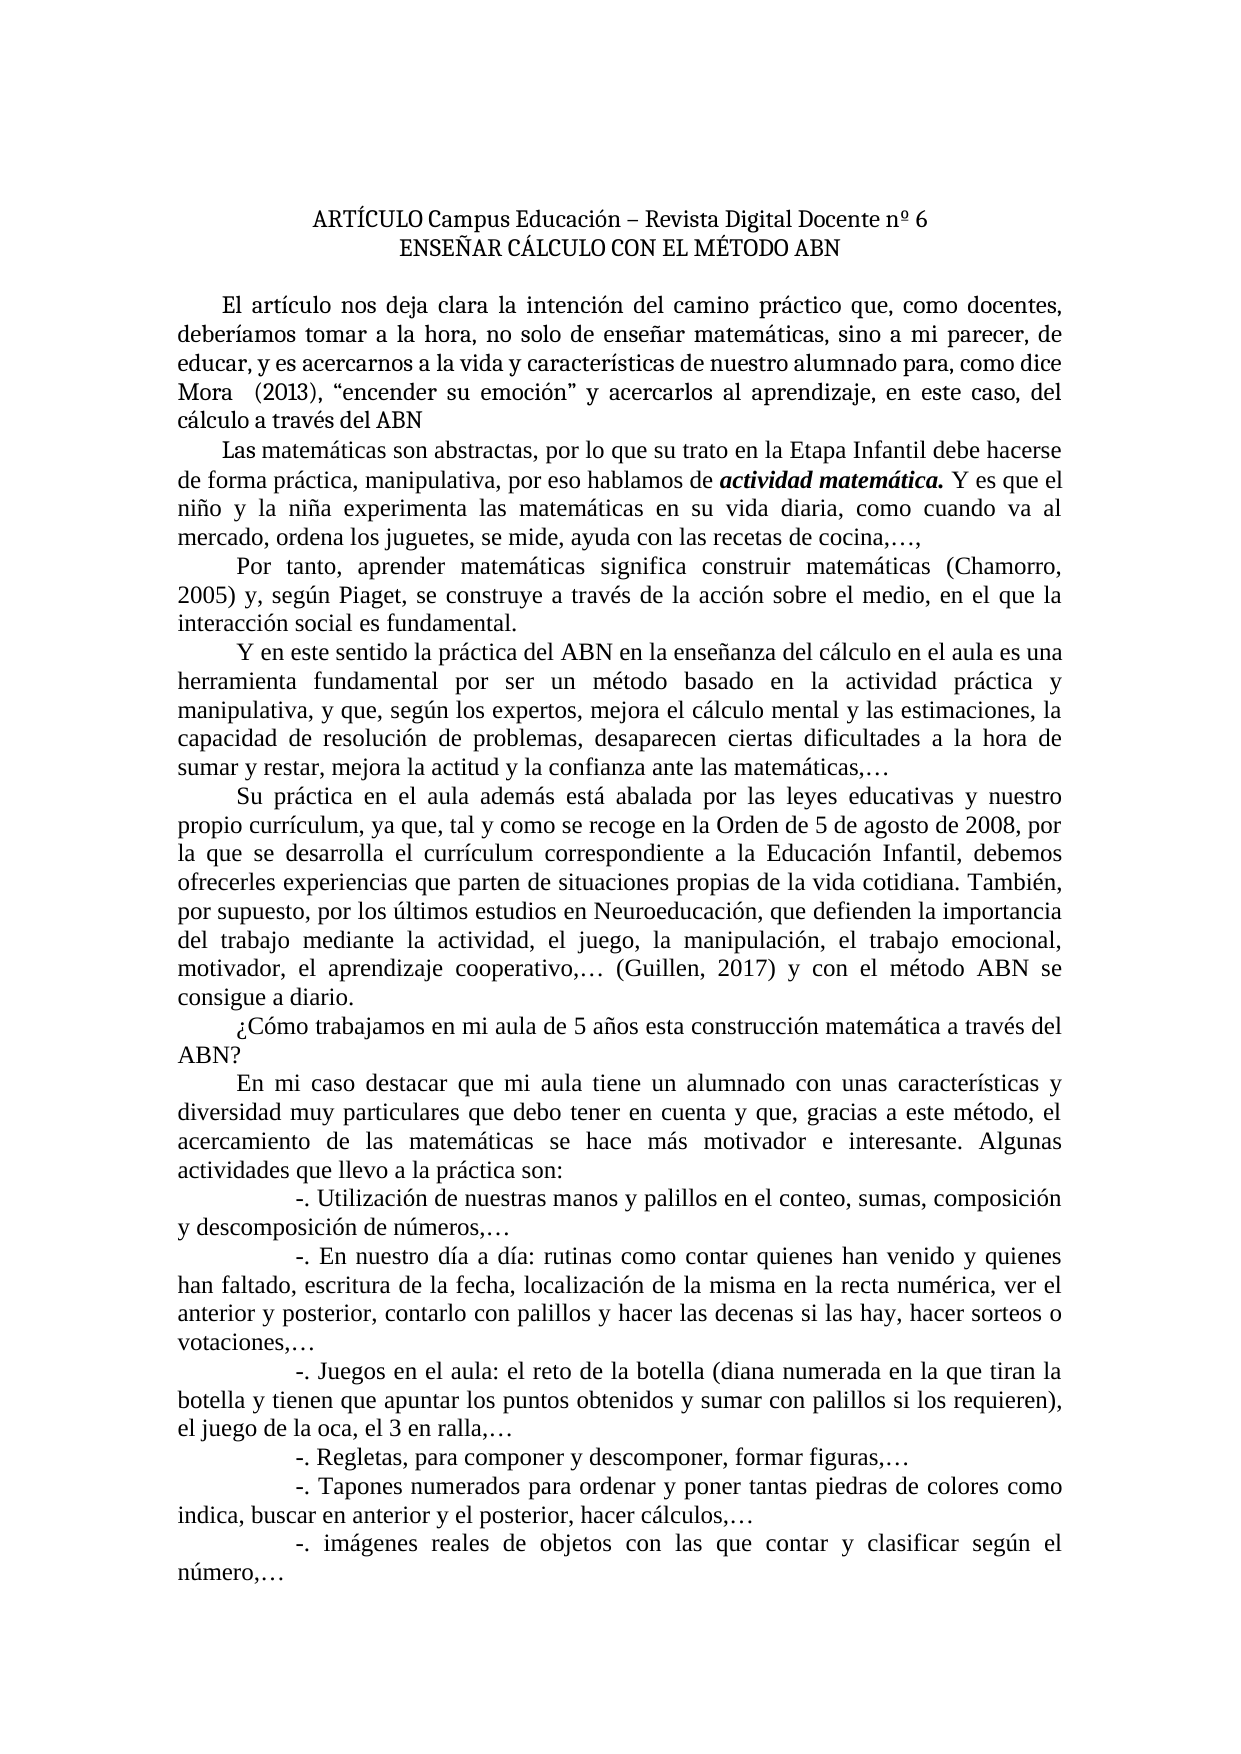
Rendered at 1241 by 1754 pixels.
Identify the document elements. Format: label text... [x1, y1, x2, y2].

text -. Tapones numerados para ordenar y poner tantas piedras de colores como indica, buscar en anterior y el posterior, hacer cálculos,… [177, 1471, 1063, 1528]
text -. En nuestro día a día: rutinas como contar quienes han venido y quienes han faltado, escritura de la fecha, localización de la misma en la recta numérica, ver el anterior y posterior, contarlo con palillos y hacer las decenas si las hay, hacer sorteos o votaciones,… [177, 1241, 1063, 1356]
text Su práctica en el aula además está abalada por las leyes educativas y nuestro propio currículum, ya que, tal y como se recoge en la Orden de 5 de agosto de 2008, por la que se desarrolla el currículum correspondiente a la Educación Infantil, debemos ofrecerles experiencias que parten de situaciones propias de la vida cotidiana. También, por supuesto, por los últimos estudios en Neuroeducación, que defienden la importancia del trabajo mediante la actividad, el juego, la manipulación, el trabajo emocional, motivador, el aprendizaje cooperativo,… (Guillen, 2017) y con el método ABN se consigue a diario. [177, 781, 1063, 1011]
text En mi caso destacar que mi aula tiene un alumnado con unas características y diversidad muy particulares que debo tener en cuenta y que, gracias a este método, el acercamiento de las matemáticas se hace más motivador e interesante. Algunas actividades que llevo a la práctica son: [177, 1068, 1063, 1183]
text -. Regletas, para componer y descomponer, formar figuras,… [177, 1442, 1063, 1471]
text Y en este sentido la práctica del ABN en la enseñanza del cálculo en el aula es una herramienta fundamental por ser un método basado en la actividad práctica y manipulativa, y que, según los expertos, mejora el cálculo mental y las estimaciones, la capacidad de resolución de problemas, desaparecen ciertas dificultades a la hora de sumar y restar, mejora la actitud y la confianza ante las matemáticas,… [177, 637, 1063, 781]
text ¿Cómo trabajamos en mi aula de 5 años esta construcción matemática a través del ABN? [177, 1011, 1063, 1068]
text -. imágenes reales de objetos con las que contar y clasificar según el número,… [177, 1528, 1063, 1586]
text ENSEÑAR CÁLCULO CON EL MÉTODO ABN [177, 234, 1063, 263]
text Las matemáticas son abstractas, por lo que su trato en la Etapa Infantil debe hacerse de forma práctica, manipulativa, por eso hablamos de actividad matemática. Y es que el niño y la niña experimenta las matemáticas en su vida diaria, como cuando va al mercado, ordena los juguetes, se mide, ayuda con las recetas de cocina,…, [177, 435, 1063, 551]
text -. Utilización de nuestras manos y palillos en el conteo, sumas, composición y descomposición de números,… [177, 1183, 1063, 1241]
text El artículo nos deja clara la intención del camino práctico que, como docentes, deberíamos tomar a la hora, no solo de enseñar matemáticas, sino a mi parecer, de educar, y es acercarnos a la vida y características de nuestro alumnado para, como dice Mora (2013), “encender su emoción” y acercarlos al aprendizaje, en este caso, del cálculo a través del ABN [177, 291, 1063, 435]
text -. Juegos en el aula: el reto de la botella (diana numerada en la que tiran la botella y tienen que apuntar los puntos obtenidos y sumar con palillos si los requieren), el juego de la oca, el 3 en ralla,… [177, 1356, 1063, 1442]
text ARTÍCULO Campus Educación – Revista Digital Docente nº 6 [177, 205, 1063, 234]
text Por tanto, aprender matemáticas significa construir matemáticas (Chamorro, 2005) y, según Piaget, se construye a través de la acción sobre el medio, en el que la interacción social es fundamental. [177, 551, 1063, 637]
